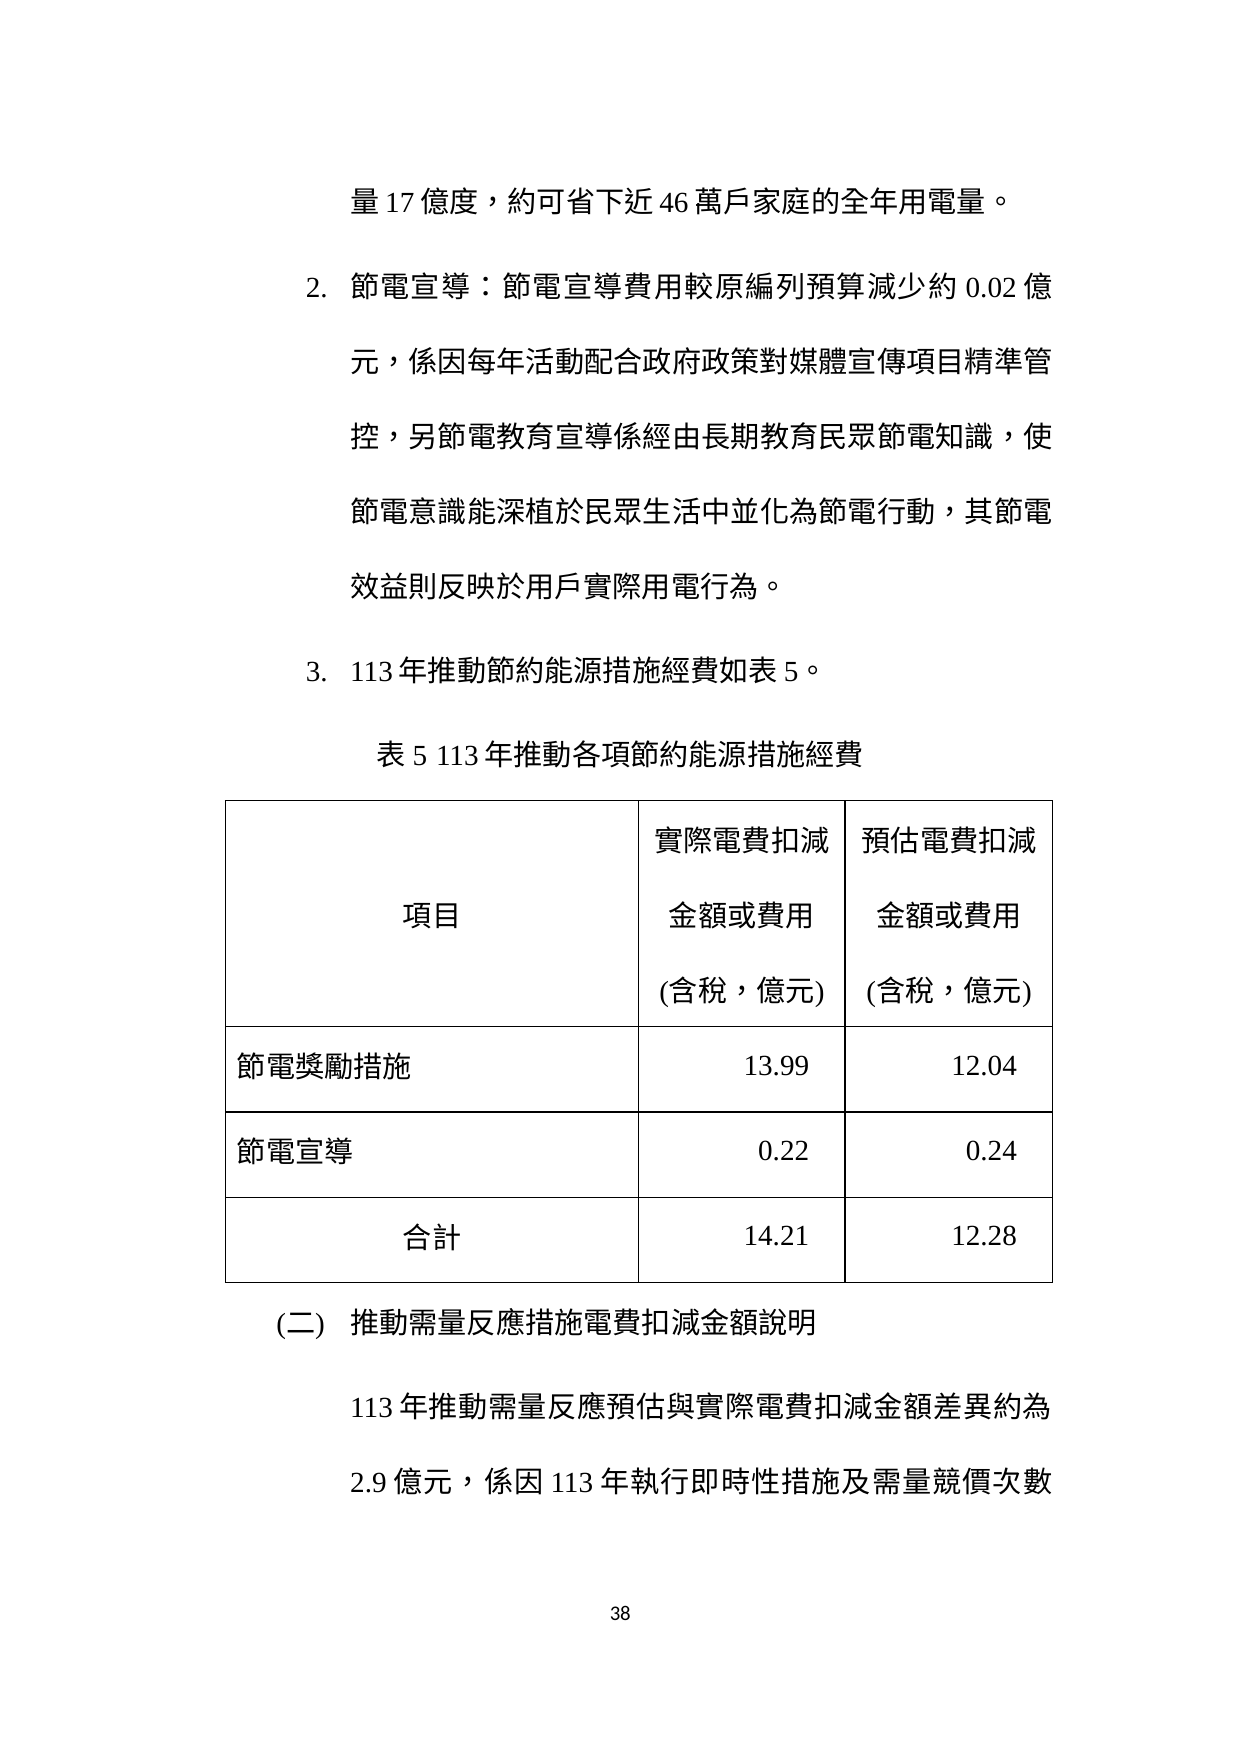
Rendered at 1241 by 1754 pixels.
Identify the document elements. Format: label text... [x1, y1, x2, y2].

table_header 預估電費扣減金額或費用 (含稅，億元) [846, 801, 1052, 1026]
list 113年推動節約能源措施經費如表5。 [306, 631, 1053, 706]
table_cell 節電獎勵措施 [226, 1027, 638, 1111]
table_cell 12.04 [846, 1027, 1052, 1111]
table_header 項目 [226, 801, 638, 1026]
list 節電獎勵措施：113年因氣候較為炎熱，推升體感溫度，空調用電需求增加，節電成效較112年下降；113年節電獎勵金額平均每花1元可引導用戶節省1.22度用電，等同減少0.576公斤碳排放量之效果，且113年總節電量17億度，約可省下近46萬戶家庭的全年用電量。 [306, 162, 1053, 237]
table_cell 0.22 [639, 1113, 844, 1197]
table_cell 節電宣導 [226, 1113, 638, 1197]
text 表 5 113年推動各項節約能源措施經費 [187, 716, 1053, 791]
list 推動需量反應措施電費扣減金額說明 [276, 1283, 1053, 1358]
table_cell 14.21 [639, 1198, 844, 1282]
list 節電宣導：節電宣導費用較原編列預算減少約0.02億元，係因每年活動配合政府政策對媒體宣傳項目精準管控，另節電教育宣導係經由長期教育民眾節電知識，使節電意識能深植於民眾生活中並化為節電行動，其節電效益則反映於用戶實際用電行為。 [306, 247, 1053, 622]
table_cell 合計 [226, 1198, 638, 1282]
table_cell 13.99 [639, 1027, 844, 1111]
table_cell 0.24 [846, 1113, 1052, 1197]
table_header 實際電費扣減金額或費用 (含稅，億元) [639, 801, 844, 1026]
list 113年推動需量反應預估與實際電費扣減金額差異約為2.9億元，係因113年執行即時性措施及需量競價次數提高，以及當年度電價進行調整，致電費扣減金額增加。113年推動各項需量反應措施電費扣減金額如表6。 [350, 1368, 1053, 1518]
table_cell 12.28 [846, 1198, 1052, 1282]
